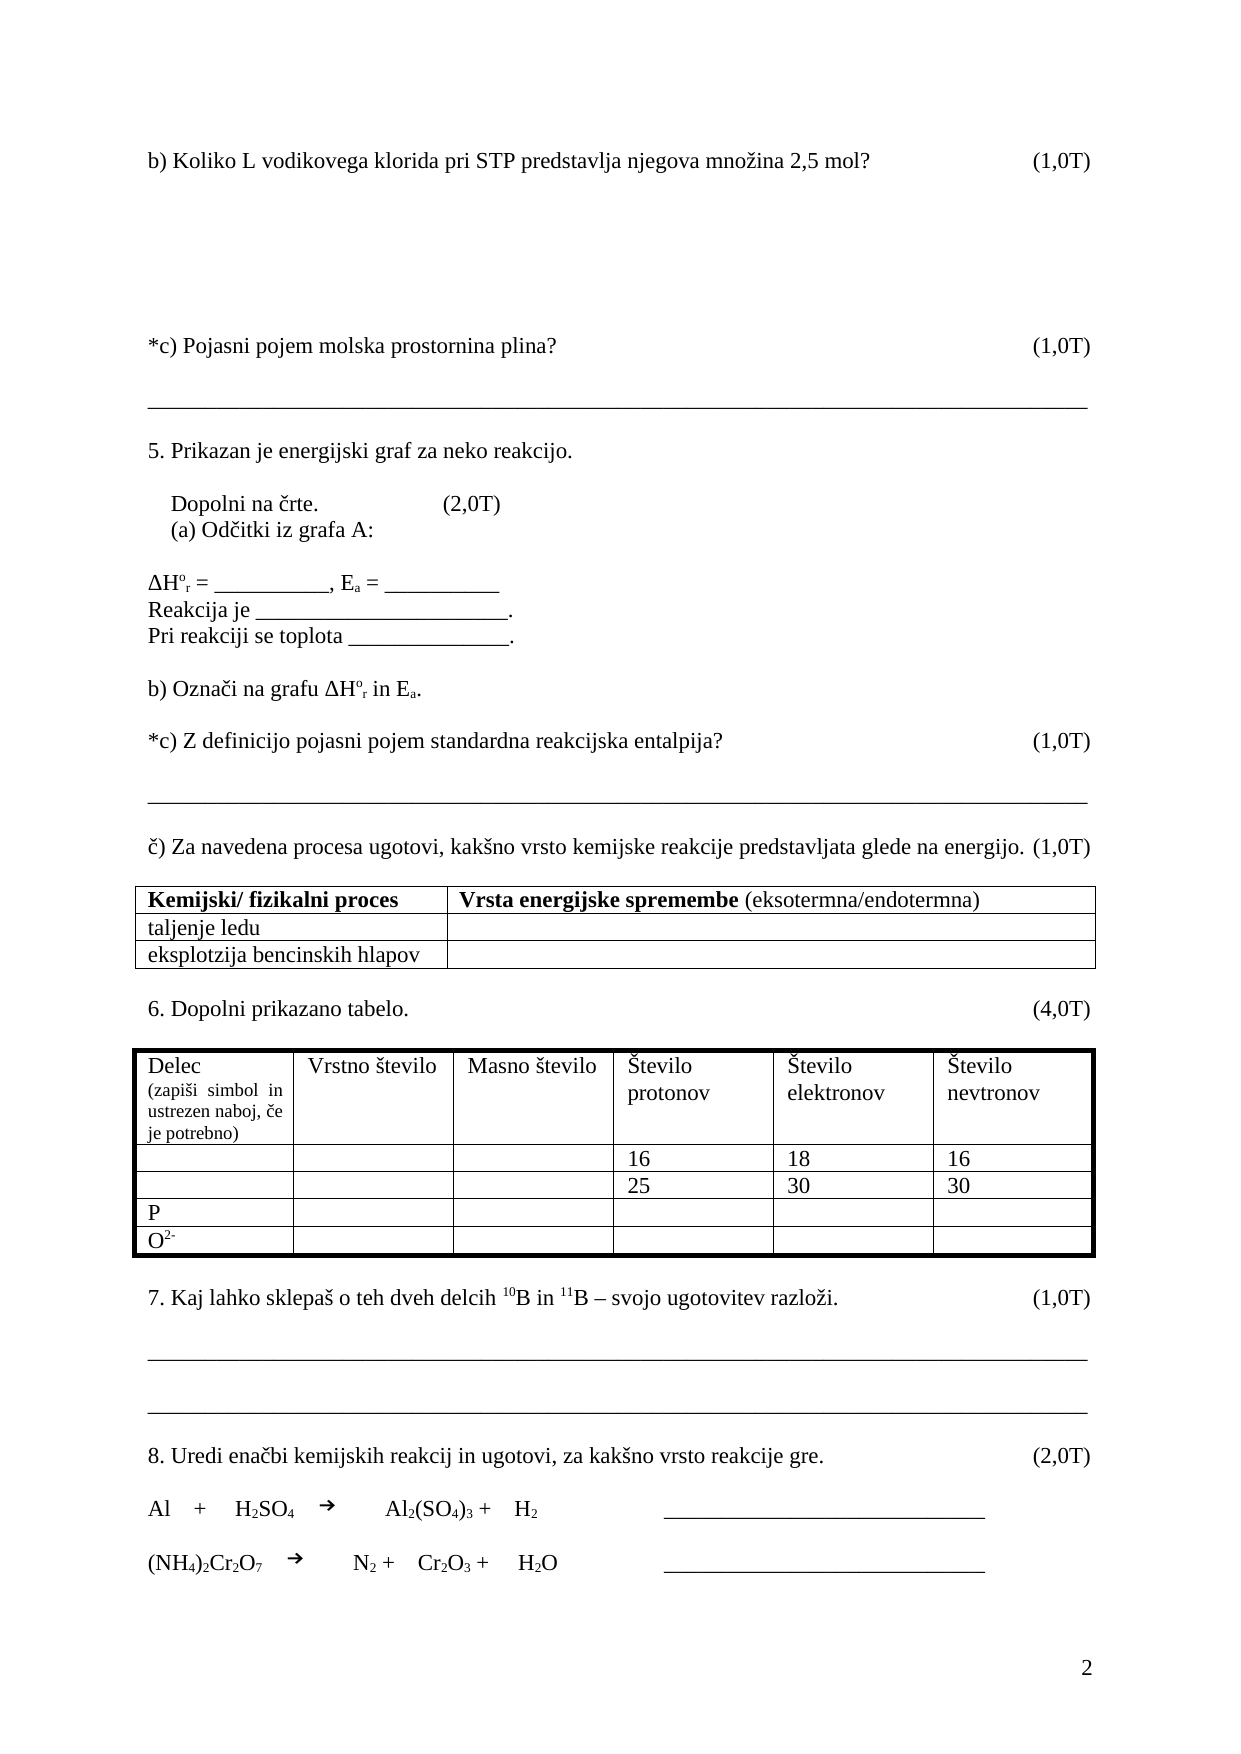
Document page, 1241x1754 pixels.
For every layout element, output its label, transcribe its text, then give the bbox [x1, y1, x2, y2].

text 7. Kaj lahko sklepaš o teh dveh delcih 10B in 11B – svojo ugotovitev razloži. (1,0T) [148, 1284, 1093, 1311]
text b) Koliko L vodikovega klorida pri STP predstavlja njegova množina 2,5 mol? (1,0T) [148, 148, 1093, 174]
text __________________________________________________________________________________ [148, 1337, 1093, 1363]
table_cell 30 [934, 1172, 1091, 1198]
text č) Za navedena procesa ugotovi, kakšno vrsto kemijske reakcije predstavljata glede na energijo. (1,0T) [148, 833, 1093, 859]
table_header Število elektronov [774, 1053, 933, 1143]
table_header Število nevtronov [934, 1053, 1091, 1143]
table_cell [448, 914, 1095, 940]
text __________________________________________________________________________________ [148, 385, 1093, 411]
text *c) Pojasni pojem molska prostornina plina? (1,0T) [148, 332, 1093, 358]
table_cell 25 [614, 1172, 773, 1198]
table_cell [774, 1199, 933, 1226]
table_cell [934, 1199, 1091, 1226]
table_header Vrsta energijske spremembe (eksotermna/endotermna) [448, 887, 1095, 913]
table_cell [294, 1227, 453, 1253]
table_cell P [137, 1199, 293, 1226]
table_cell [137, 1145, 293, 1171]
text __________________________________________________________________________________ [148, 780, 1093, 806]
table_header Delec (zapiši simbol in ustrezen naboj, če je potrebno) [137, 1053, 293, 1143]
table_cell 16 [614, 1145, 773, 1171]
table_header Masno število [454, 1053, 613, 1143]
table_header Kemijski/ fizikalni proces [136, 887, 447, 913]
text Dopolni na črte. (2,0T) [148, 490, 1093, 517]
text b) Označi na grafu ΔHor in Ea. [148, 675, 1093, 701]
table_cell [454, 1227, 613, 1253]
table_cell [294, 1172, 453, 1198]
text (NH4)2Cr2O7 N2 + Cr2O3 + H2O ____________________________ [148, 1548, 1093, 1575]
table_cell [294, 1199, 453, 1226]
table_cell [614, 1227, 773, 1253]
text ΔHor = __________, Ea = __________ [148, 569, 1093, 596]
table_cell [934, 1227, 1091, 1253]
text Al + H2SO4 Al2(SO4)3 + H2 ____________________________ [148, 1495, 1093, 1522]
text 5. Prikazan je energijski graf za neko reakcijo. [148, 437, 1093, 464]
table_header Vrstno število [294, 1053, 453, 1143]
table_cell [137, 1172, 293, 1198]
table_cell eksplotzija bencinskih hlapov [136, 941, 447, 968]
table_cell [454, 1199, 613, 1226]
text 8. Uredi enačbi kemijskih reakcij in ugotovi, za kakšno vrsto reakcije gre. (2,0T) [148, 1442, 1093, 1469]
table_cell [448, 941, 1095, 968]
table_cell [294, 1145, 453, 1171]
table_cell [614, 1199, 773, 1226]
text Pri reakciji se toplota ______________. [148, 622, 1093, 648]
table_header Število protonov [614, 1053, 773, 1143]
table_cell [454, 1145, 613, 1171]
table_cell 18 [774, 1145, 933, 1171]
table_cell 16 [934, 1145, 1091, 1171]
text (a) Odčitki iz grafa A: [148, 517, 1093, 543]
text 6. Dopolni prikazano tabelo. (4,0T) [148, 995, 1093, 1021]
table_cell O2- [137, 1227, 293, 1253]
text __________________________________________________________________________________ [148, 1389, 1093, 1416]
text *c) Z definicijo pojasni pojem standardna reakcijska entalpija? (1,0T) [148, 727, 1093, 754]
text Reakcija je ______________________. [148, 596, 1093, 622]
table_cell [774, 1227, 933, 1253]
table_cell 30 [774, 1172, 933, 1198]
table_cell [454, 1172, 613, 1198]
table_cell taljenje ledu [136, 914, 447, 940]
